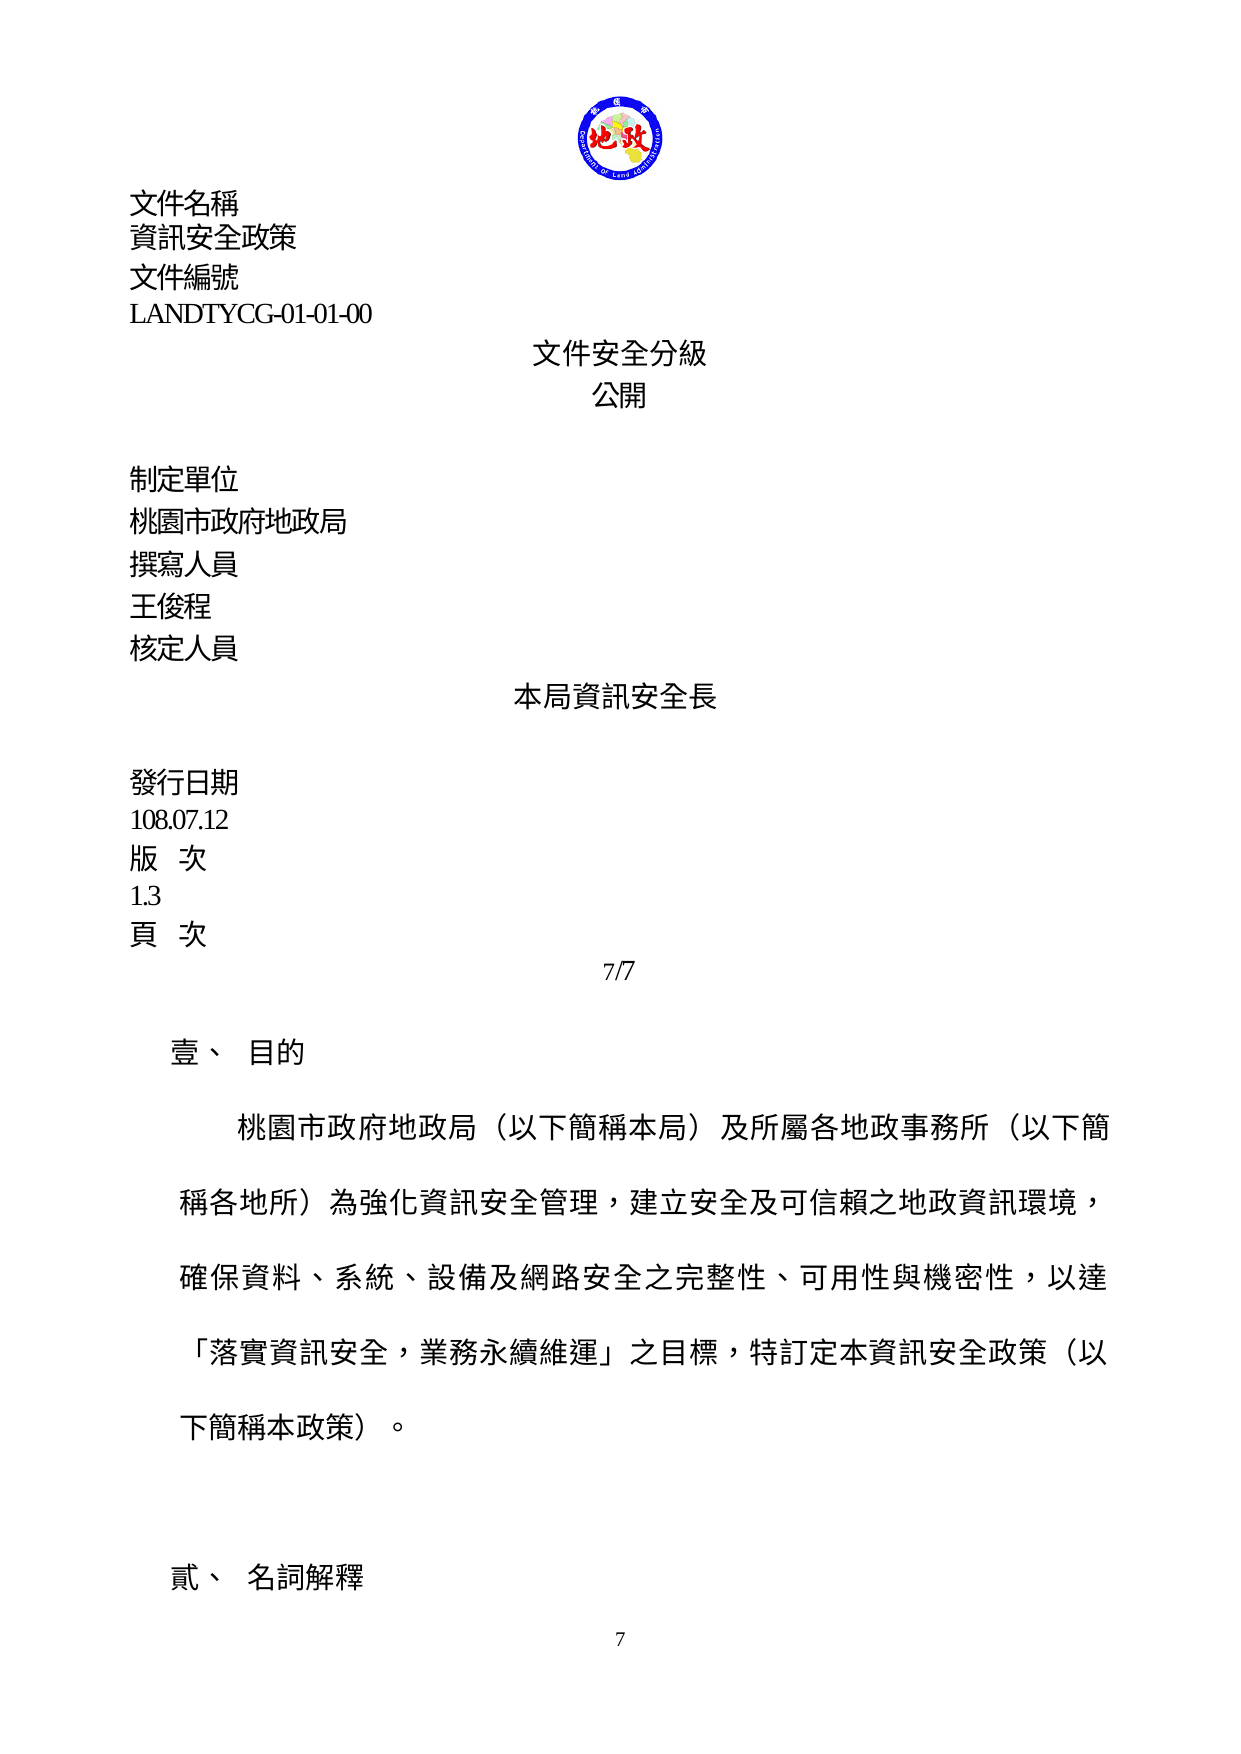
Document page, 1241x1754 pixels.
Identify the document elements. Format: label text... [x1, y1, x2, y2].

text 桃園市政府地政局（以下簡稱本局）及所屬各地政事務所（以下簡稱各地所）為強化資訊安全管理，建立安全及可信賴之地政資訊環境，確保資料、系統、設備及網路安全之完整性、可用性與機密性，以達「落實資訊安全，業務永續維運」之目標，特訂定本資訊安全政策（以下簡稱本政策）。 [179, 1082, 1111, 1457]
subtitle 名詞解釋 [171, 1532, 1111, 1607]
subtitle 目的 [171, 1007, 1111, 1082]
picture [577, 94, 664, 181]
